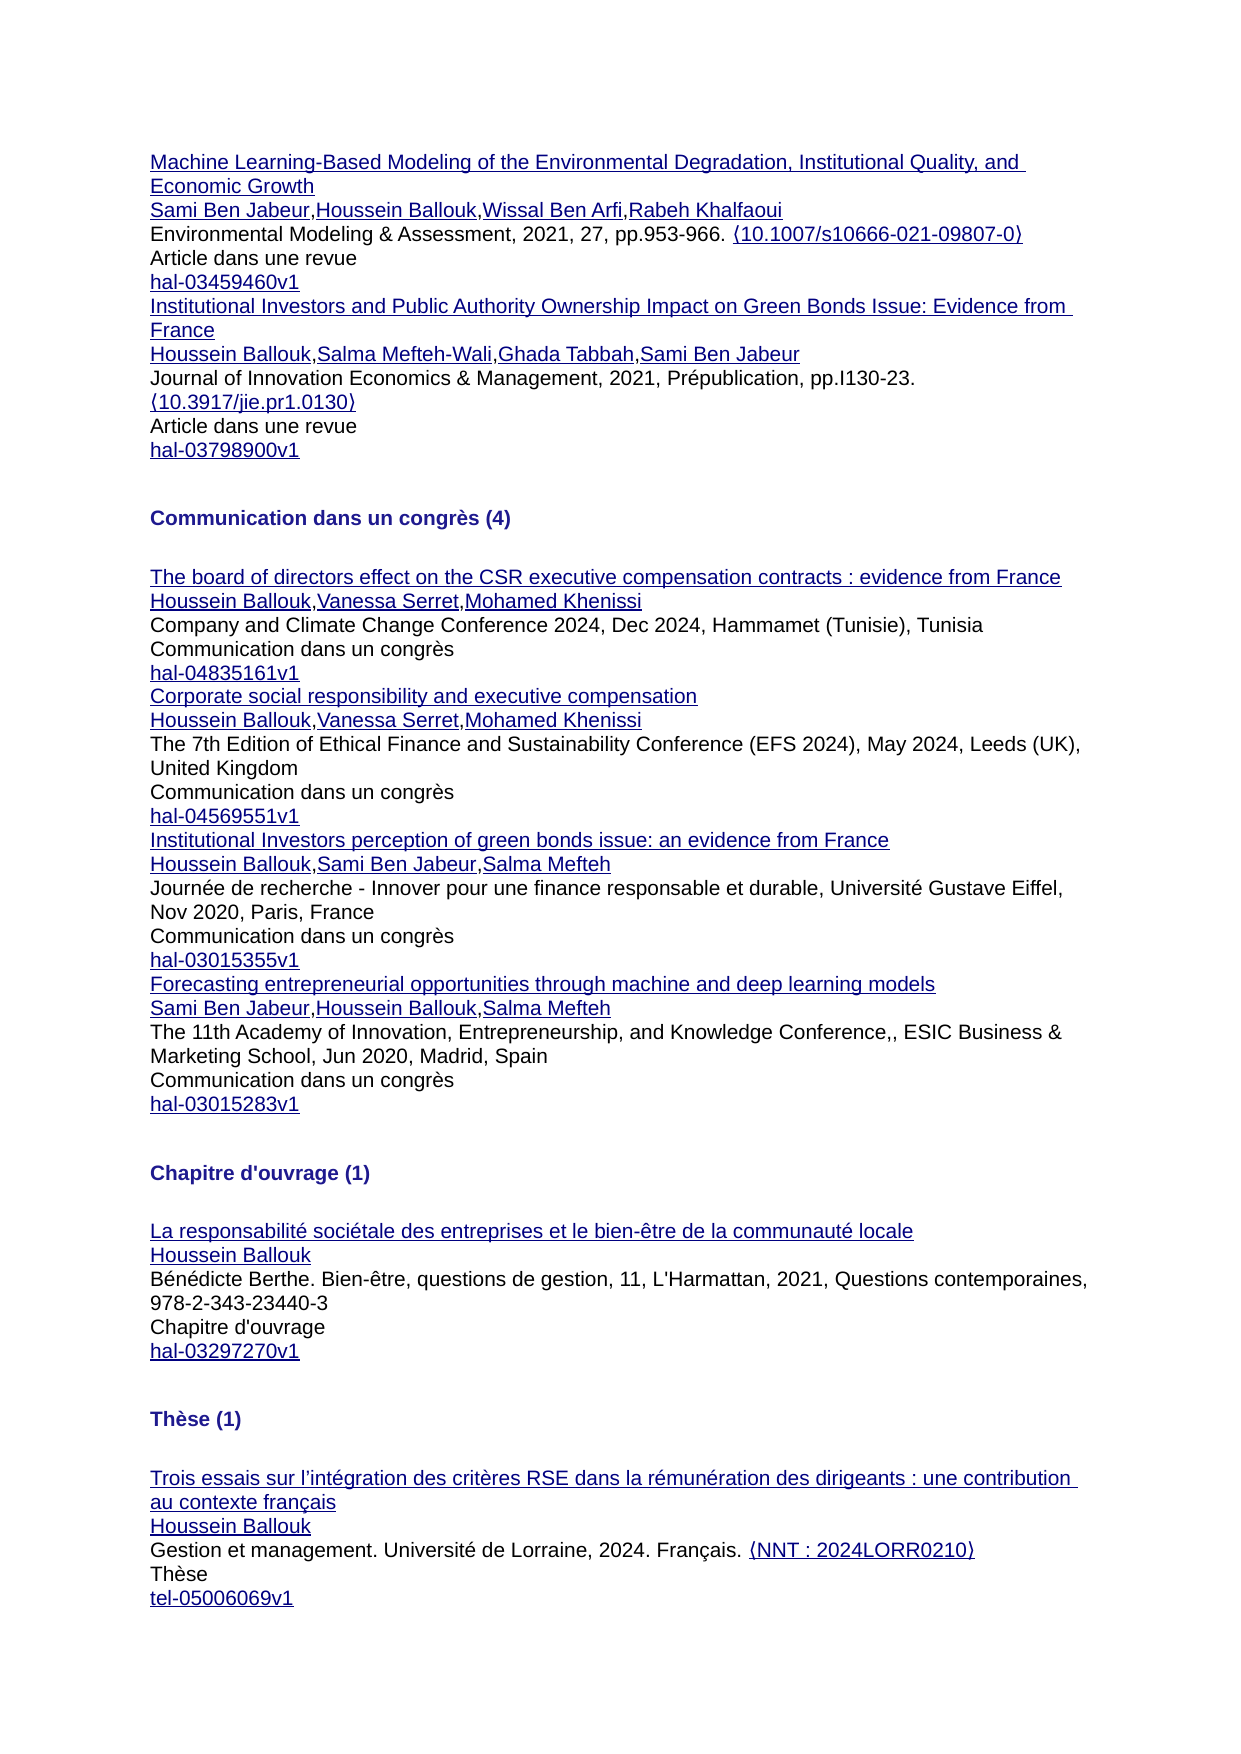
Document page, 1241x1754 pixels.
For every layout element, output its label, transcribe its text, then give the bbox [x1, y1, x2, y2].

table_header La responsabilité sociétale des entreprises et le bien-être de la communauté locale Houssein Ballouk Bénédicte Berthe. Bien-être, questions de gestion, 11, L'Harmattan, 2021, Questions contemporaines, 978-2-343-23440-3 Chapitre d'ouvrage hal-03297270v1 [150, 1219, 1090, 1362]
table_header Trois essais sur l’intégration des critères RSE dans la rémunération des dirigeants : une contribution au contexte français Houssein Ballouk Gestion et management. Université de Lorraine, 2024. Français. ⟨NNT : 2024LORR0210⟩ Thèse tel-05006069v1 [150, 1466, 1090, 1609]
table_cell Machine Learning-Based Modeling of the Environmental Degradation, Institutional Quality, and Economic Growth Sami Ben Jabeur,Houssein Ballouk,Wissal Ben Arfi,Rabeh Khalfaoui Environmental Modeling & Assessment, 2021, 27, pp.953-966. ⟨10.1007/s10666-021-09807-0⟩ Article dans une revue hal-03459460v1 [150, 150, 1090, 294]
table_cell Institutional Investors and Public Authority Ownership Impact on Green Bonds Issue: Evidence from France Houssein Ballouk,Salma Mefteh-Wali,Ghada Tabbah,Sami Ben Jabeur Journal of Innovation Economics & Management, 2021, Prépublication, pp.I130-23. ⟨10.3917/jie.pr1.0130⟩ Article dans une revue hal-03798900v1 [150, 294, 1090, 461]
subtitle Thèse (1) [150, 1407, 1090, 1431]
table_cell Forecasting entrepreneurial opportunities through machine and deep learning models Sami Ben Jabeur,Houssein Ballouk,Salma Mefteh The 11th Academy of Innovation, Entrepreneurship, and Knowledge Conference,, ESIC Business & Marketing School, Jun 2020, Madrid, Spain Communication dans un congrès hal-03015283v1 [150, 972, 1090, 1116]
subtitle Communication dans un congrès (4) [150, 506, 1090, 530]
table_cell Corporate social responsibility and executive compensation Houssein Ballouk,Vanessa Serret,Mohamed Khenissi The 7th Edition of Ethical Finance and Sustainability Conference (EFS 2024), May 2024, Leeds (UK), United Kingdom Communication dans un congrès hal-04569551v1 [150, 684, 1090, 828]
table_header The board of directors effect on the CSR executive compensation contracts : evidence from France Houssein Ballouk,Vanessa Serret,Mohamed Khenissi Company and Climate Change Conference 2024, Dec 2024, Hammamet (Tunisie), Tunisia Communication dans un congrès hal-04835161v1 [150, 565, 1090, 684]
table_cell Institutional Investors perception of green bonds issue: an evidence from France Houssein Ballouk,Sami Ben Jabeur,Salma Mefteh Journée de recherche - Innover pour une finance responsable et durable, Université Gustave Eiffel, Nov 2020, Paris, France Communication dans un congrès hal-03015355v1 [150, 828, 1090, 972]
subtitle Chapitre d'ouvrage (1) [150, 1160, 1090, 1184]
